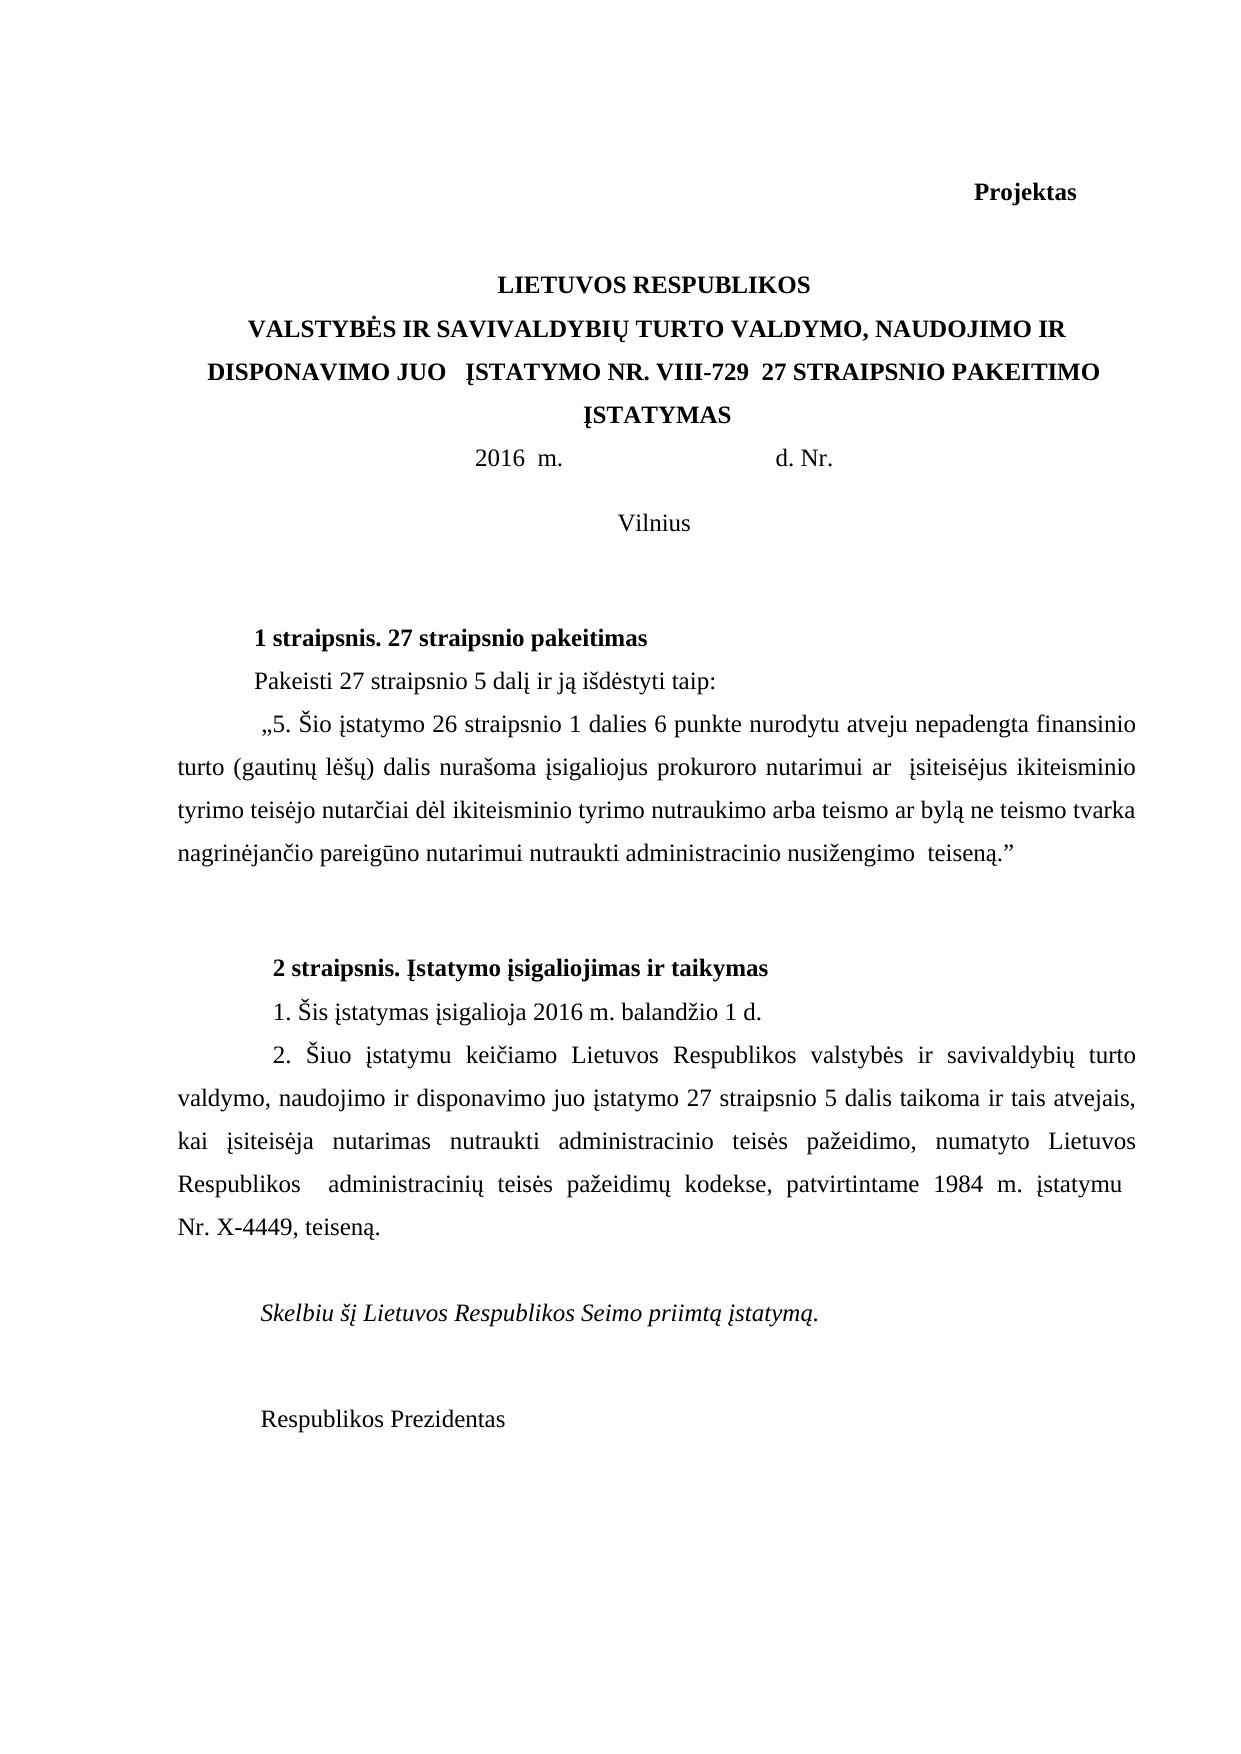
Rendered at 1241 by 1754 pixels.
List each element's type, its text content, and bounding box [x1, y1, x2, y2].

text Pakeisti 27 straipsnio 5 dalį ir ją išdėstyti taip: [177, 666, 1137, 695]
text „5. Šio įstatymo 26 straipsnio 1 dalies 6 punkte nurodytu atveju nepadengta finansinio turto (gautinų lėšų) dalis nurašoma įsigaliojus prokuroro nutarimui ar įsiteisėjus ikiteisminio tyrimo teisėjo nutarčiai dėl ikiteisminio tyrimo nutraukimo arba teismo ar bylą ne teismo tvarka nagrinėjančio pareigūno nutarimui nutraukti administracinio nusižengimo teiseną.” [177, 709, 1137, 867]
text 2 straipsnis. Įstatymo įsigaliojimas ir taikymas [177, 953, 1137, 982]
text Respublikos Prezidentas [177, 1404, 1137, 1433]
text VALSTYBĖS IR SAVIVALDYBIŲ TURTO VALDYMO, NAUDOJIMO IR DISPONAVIMO JUO ĮSTATYMO NR. VIII-729 27 straipsniO paKEITIMO [177, 314, 1137, 386]
text 2016 m. d. Nr. [177, 443, 1137, 472]
text 1. Šis įstatymas įsigalioja 2016 m. balandžio 1 d. [177, 997, 1137, 1025]
text 1 straipsnis. 27 straipsnio pakeitimas [177, 623, 1137, 652]
text 2. Šiuo įstatymu keičiamo Lietuvos Respublikos valstybės ir savivaldybių turto valdymo, naudojimo ir disponavimo juo įstatymo 27 straipsnio 5 dalis taikoma ir tais atvejais, kai įsiteisėja nutarimas nutraukti administracinio teisės pažeidimo, numatyto Lietuvos Respublikos administracinių teisės pažeidimų kodekse, patvirtintame 1984 m. įstatymu Nr. X-4449, teiseną. [177, 1040, 1137, 1241]
text Lietuvos Respublikos [177, 271, 1137, 299]
text Įstatymas [177, 400, 1137, 429]
text Projektas [222, 177, 1137, 206]
text Skelbiu šį Lietuvos Respublikos Seimo priimtą įstatymą. [177, 1298, 1137, 1327]
text Vilnius [177, 508, 1137, 537]
